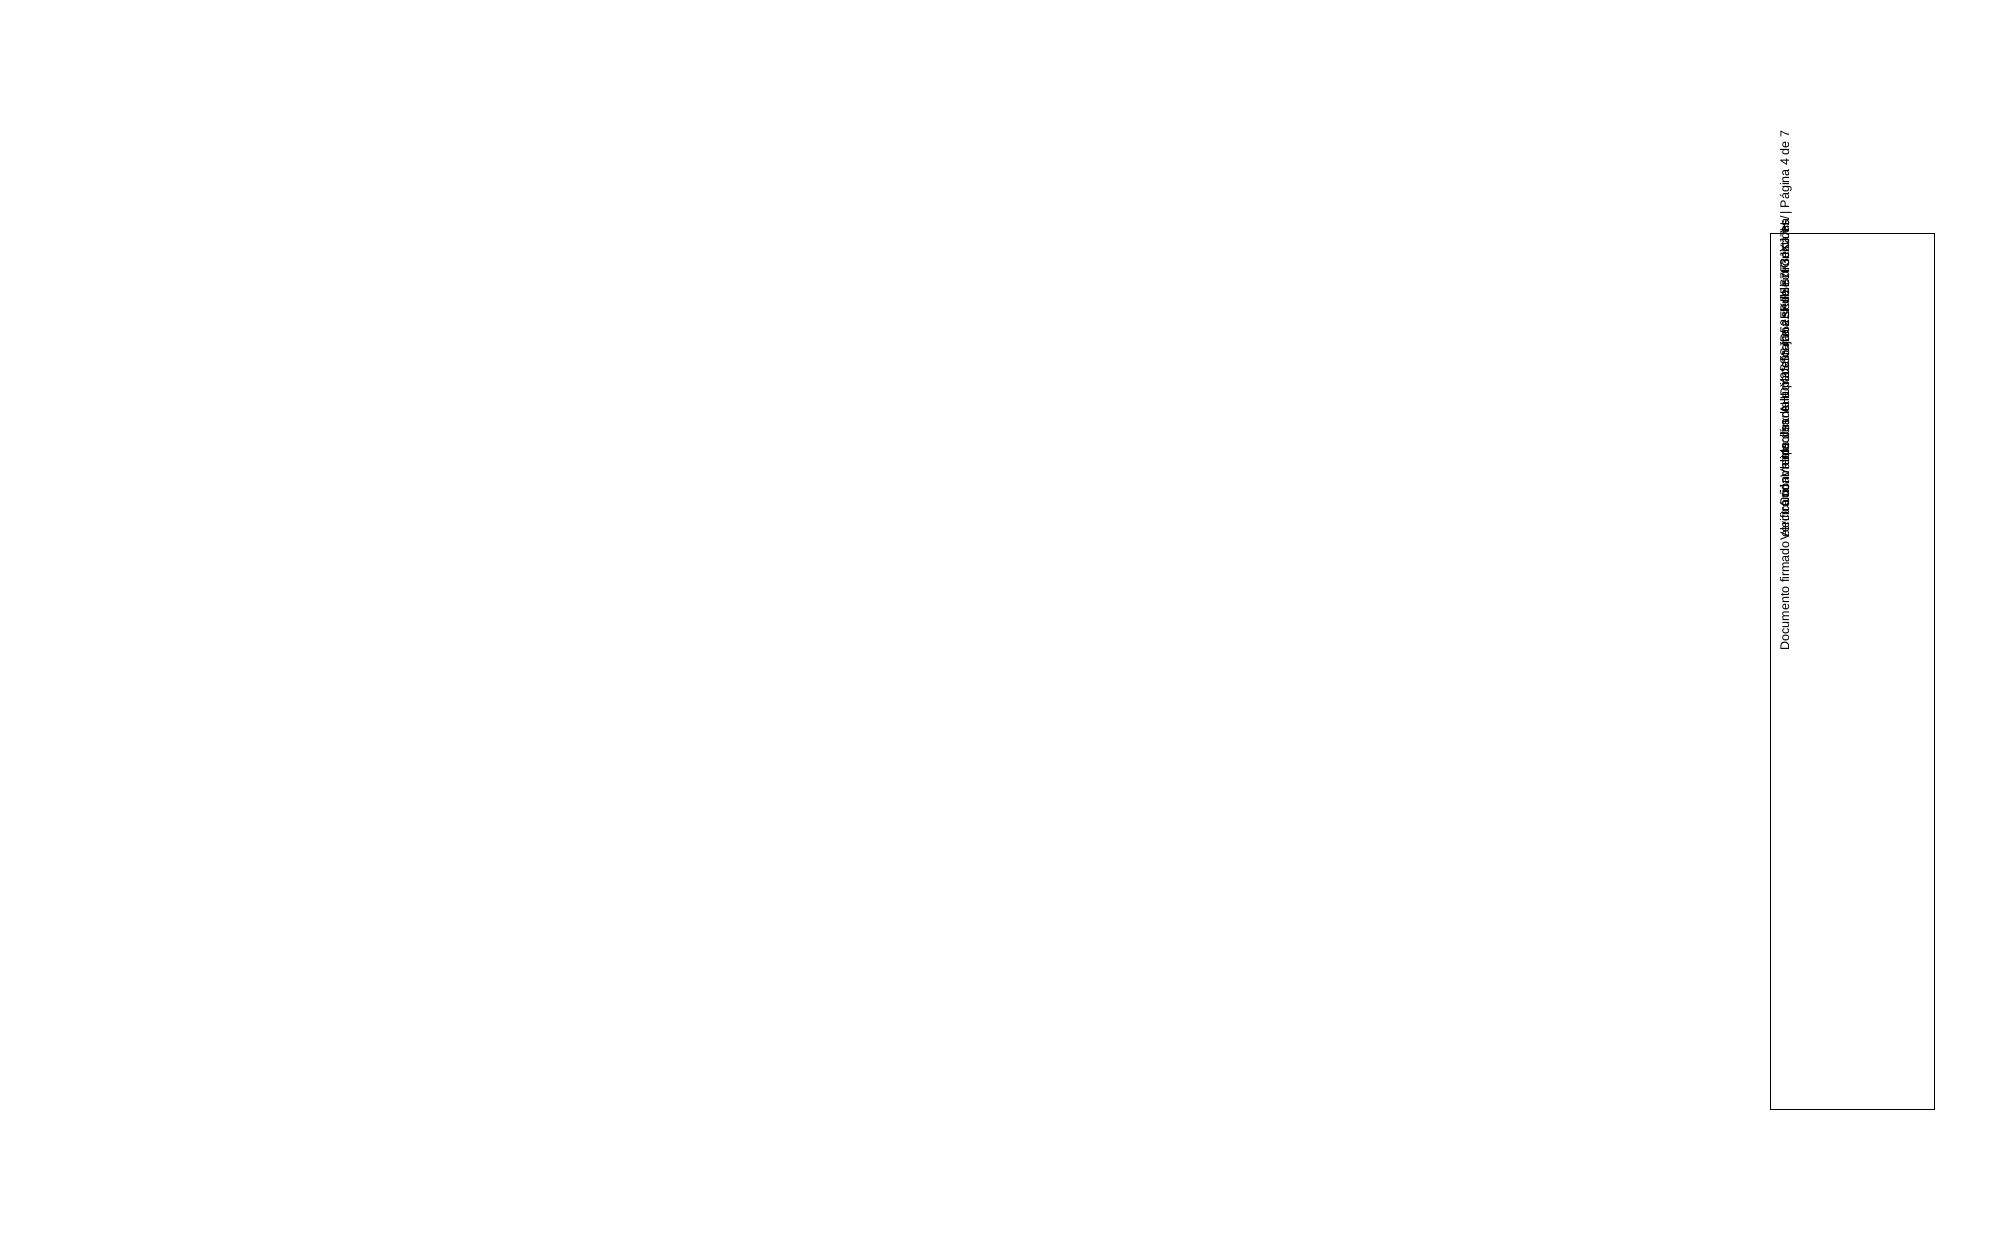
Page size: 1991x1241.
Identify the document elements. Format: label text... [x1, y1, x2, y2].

text Verificación: https://santaluciadetirajana.sedelectronica.es/ [1784, 373, 1934, 385]
text Cód. Validación: AHDY2SSSJD52EKP5S7F3JXJ7H [1789, 361, 1934, 371]
